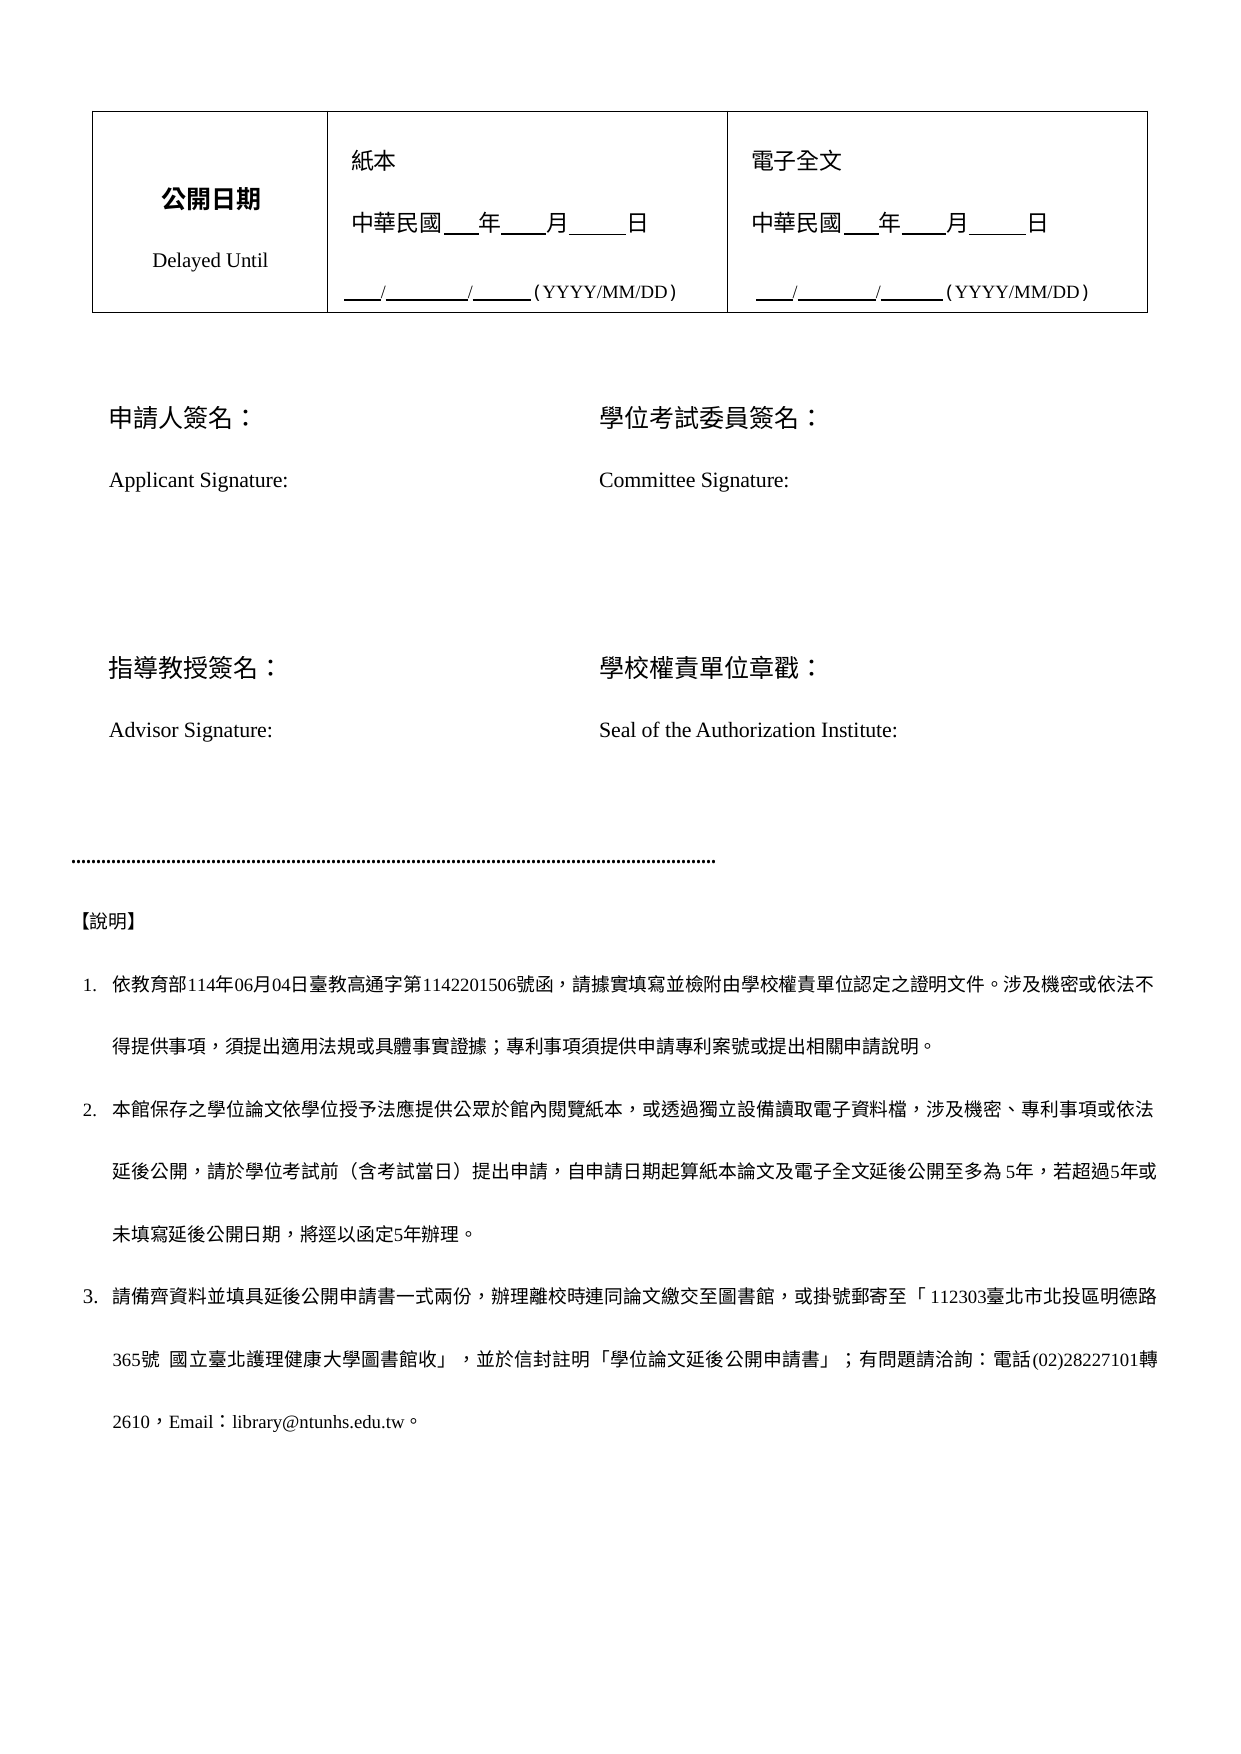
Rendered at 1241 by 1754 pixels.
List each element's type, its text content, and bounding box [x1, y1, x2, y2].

table_cell 指導教授簽名： Advisor Signature: [98, 625, 588, 750]
list 依教育部114年06月04日臺教高通字第1142201506號函，請據實填寫並檢附由學校權責單位認定之證明文件。涉及機密或依法不得提供事項，須提出適用法規或具體事實證據；專利事項須提供申請專利案號或提出相關申請說明。 [83, 942, 1158, 1067]
table_header 申請人簽名： Applicant Signature: [98, 375, 588, 625]
table_cell 學校權責單位章戳： Seal of the Authorization Institute: [588, 625, 1143, 750]
table_cell 公開日期 Delayed Until [93, 112, 327, 312]
list 本館保存之學位論文依學位授予法應提供公眾於館內閱覽紙本，或透過獨立設備讀取電子資料檔，涉及機密、專利事項或依法延後公開，請於學位考試前（含考試當日）提出申請，自申請日期起算紙本論文及電子全文延後公開至多為5年，若超過5年或未填寫延後公開日期，將逕以函定5年辦理。 [83, 1067, 1158, 1254]
text ………………………………………………………………………………………………………………… [71, 813, 1169, 875]
list 請備齊資料並填具延後公開申請書一式兩份，辦理離校時連同論文繳交至圖書館，或掛號郵寄至「112303臺北市北投區明德路365號 國立臺北護理健康大學圖書館收」，並於信封註明「學位論文延後公開申請書」；有問題請洽詢：電話(02)28227101轉2610，Email：library@ntunhs.edu.tw。 [83, 1254, 1158, 1442]
table_cell 電子全文 中華民國 年 月 日 / / (YYYY/MM/DD) [728, 112, 1147, 312]
text 【說明】 [71, 879, 1169, 942]
table_header 學位考試委員簽名： Committee Signature: [588, 375, 1143, 625]
table_cell 紙本 中華民國 年 月 日 / / (YYYY/MM/DD) [328, 112, 727, 312]
